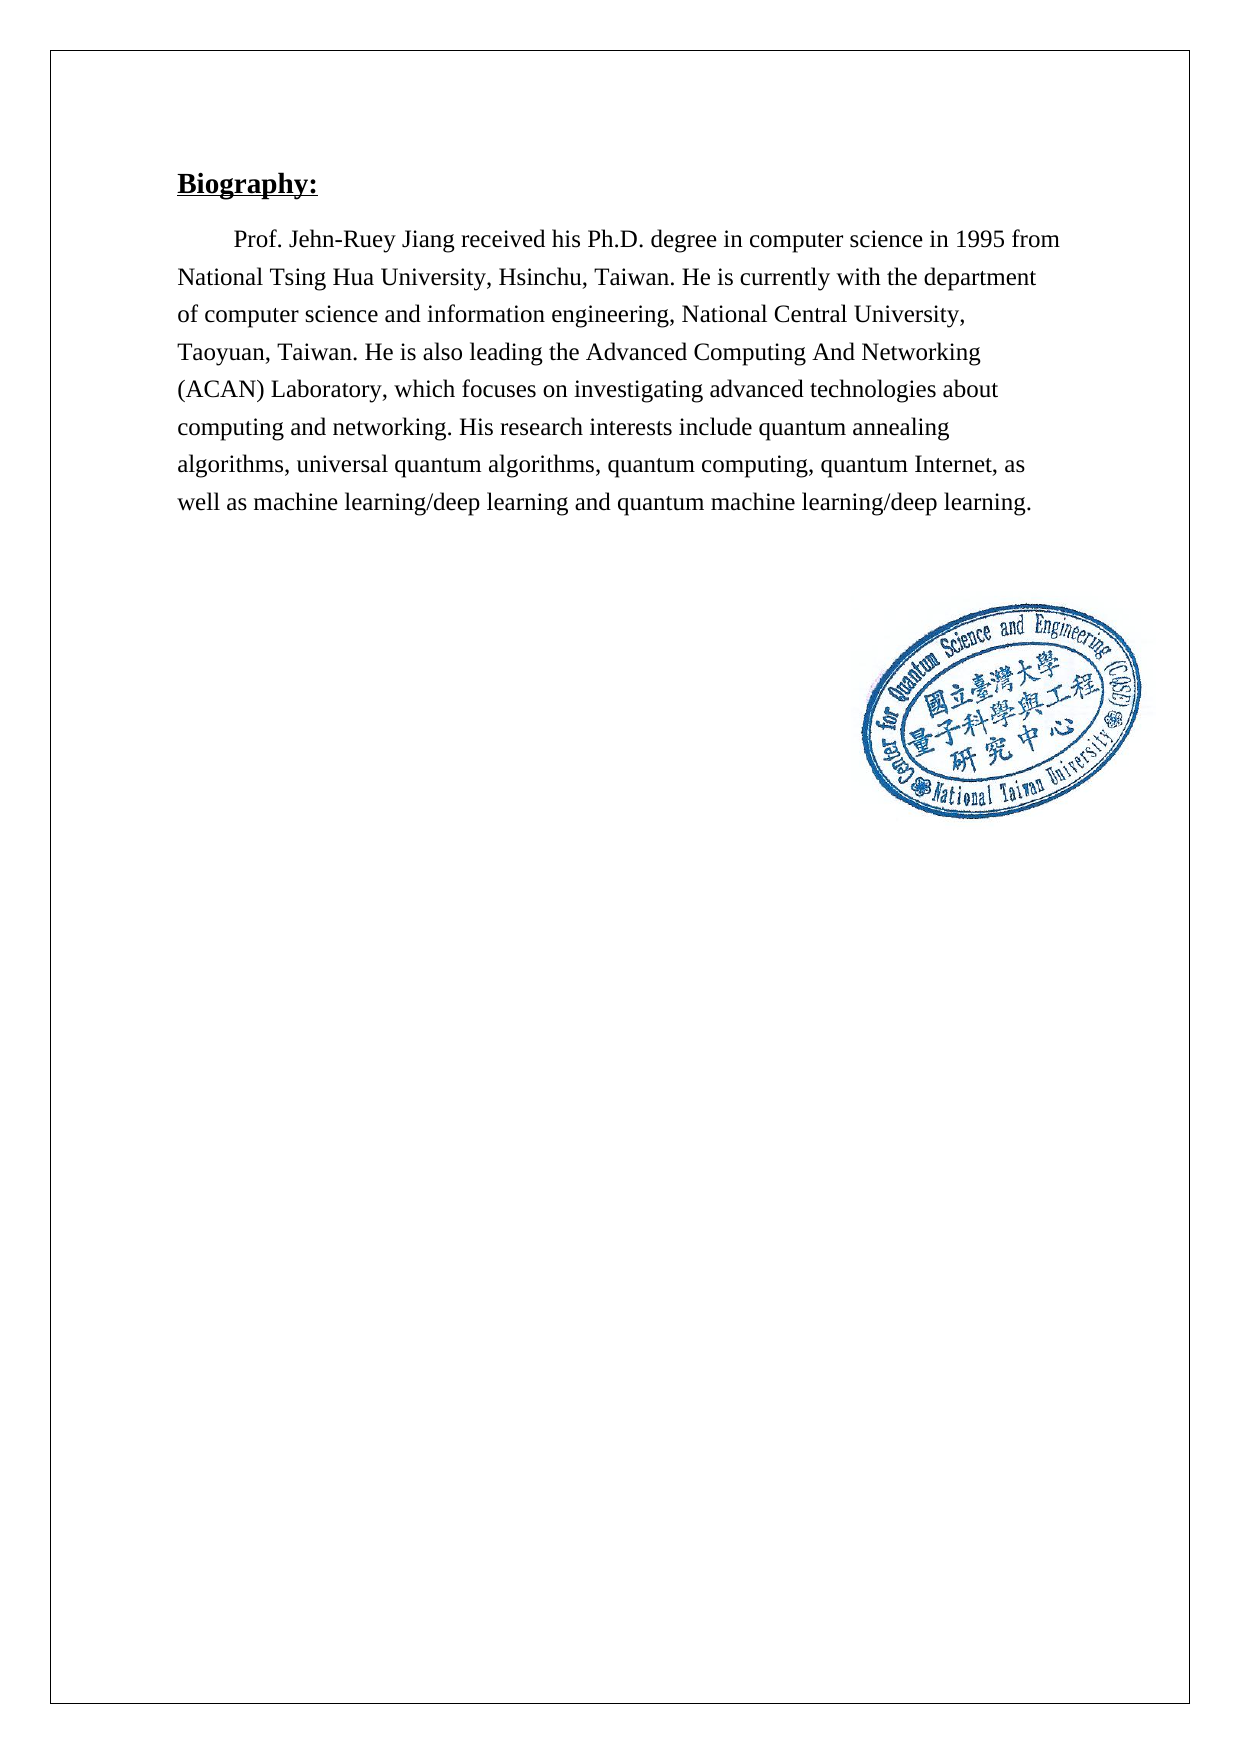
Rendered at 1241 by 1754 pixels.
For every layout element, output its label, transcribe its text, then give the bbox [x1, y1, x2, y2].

picture [850, 591, 1157, 839]
text Prof. Jehn-Ruey Jiang received his Ph.D. degree in computer science in 1995 from National Tsing Hua University, Hsinchu, Taiwan. He is currently with the department of computer science and information engineering, National Central University, Taoyuan, Taiwan. He is also leading the Advanced Computing And Networking (ACAN) Laboratory, which focuses on investigating advanced technologies about computing and networking. His research interests include quantum annealing algorithms, universal quantum algorithms, quantum computing, quantum Internet, as well as machine learning/deep learning and quantum machine learning/deep learning. [177, 221, 1063, 521]
text Biography: [177, 164, 1063, 202]
